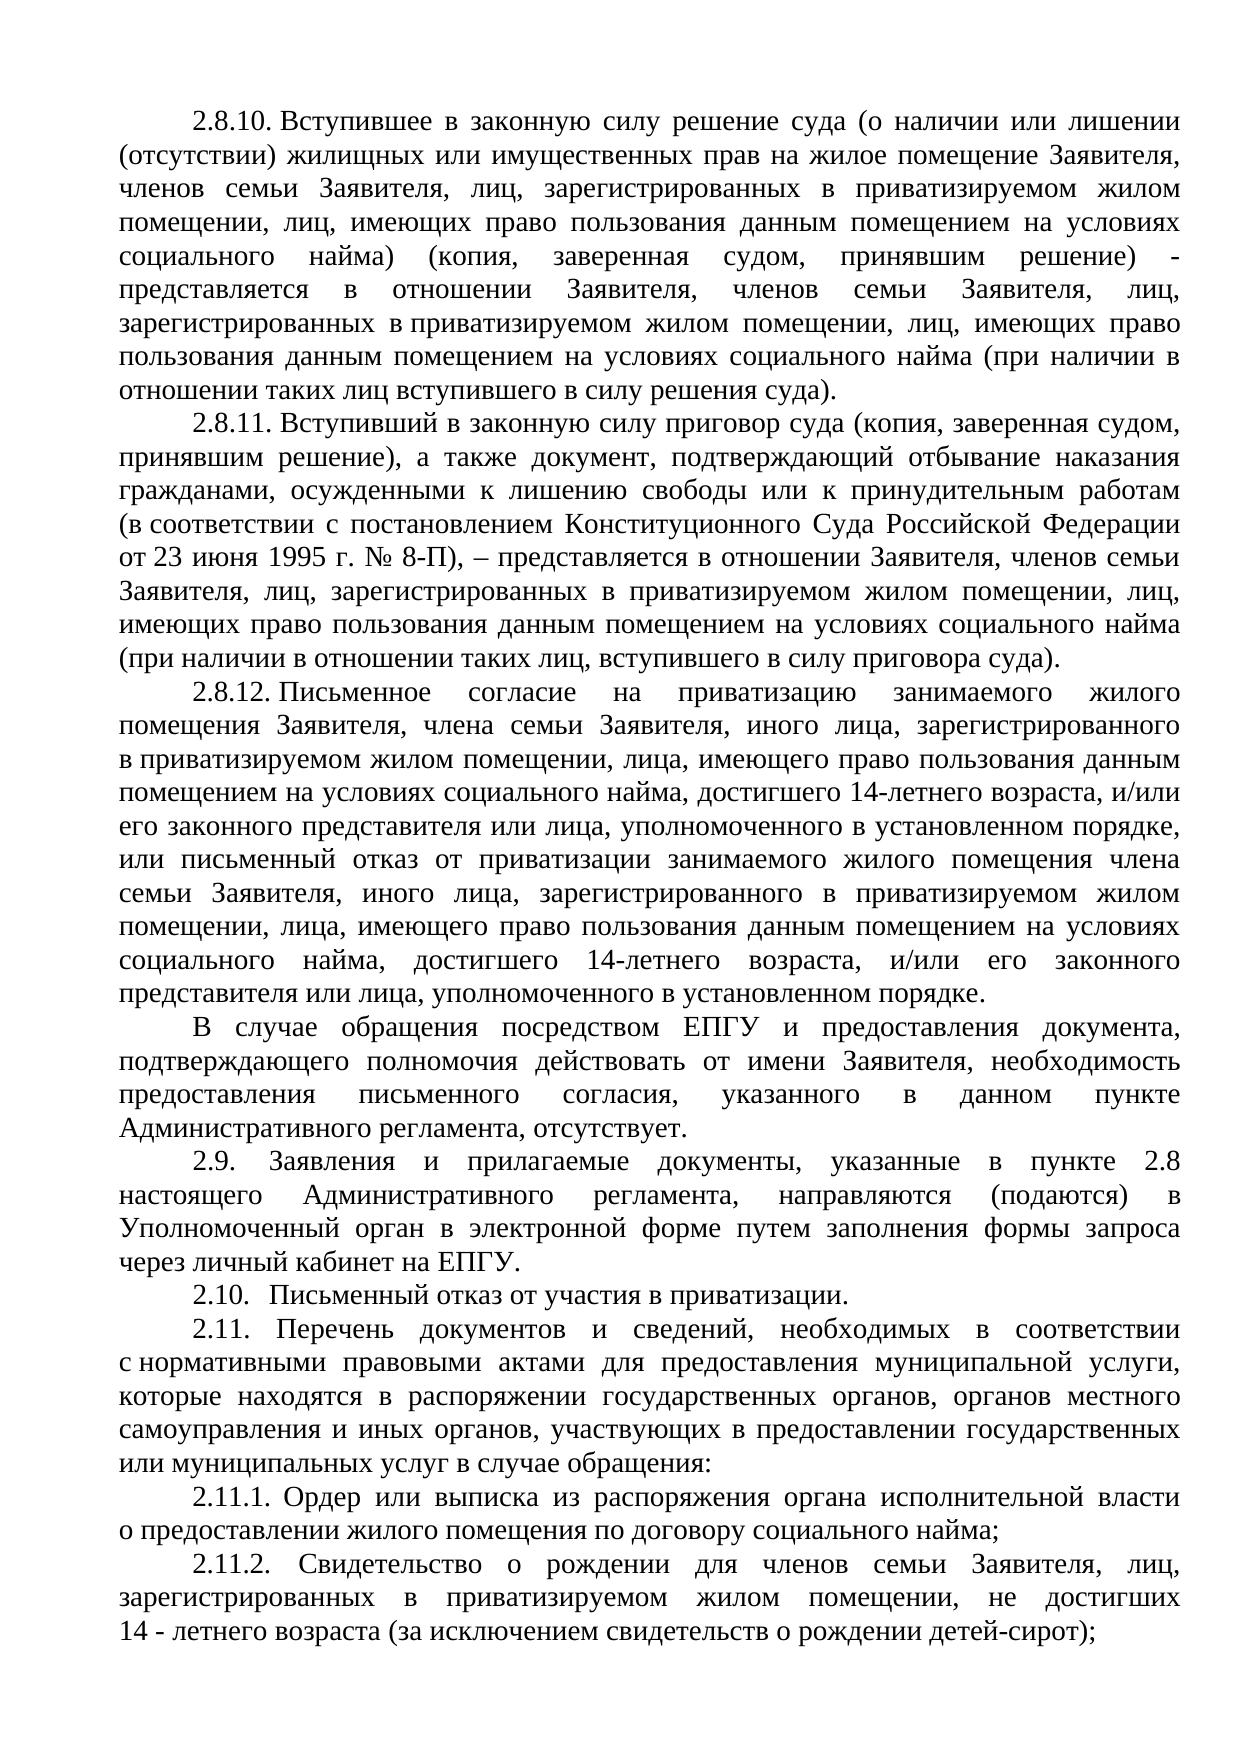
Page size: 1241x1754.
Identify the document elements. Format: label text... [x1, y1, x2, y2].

text 2.9. Заявления и прилагаемые документы, указанные в пункте 2.8 настоящего Административного регламента, направляются (подаются) в Уполномоченный орган в электронной форме путем заполнения формы запроса через личный кабинет на ЕПГУ. [118, 1143, 1181, 1277]
text 2.11.1. Ордер или выписка из распоряжения органа исполнительной власти о предоставлении жилого помещения по договору социального найма; [118, 1479, 1181, 1546]
text 2.8.12. Письменное согласие на приватизацию занимаемого жилого помещения Заявителя, члена семьи Заявителя, иного лица, зарегистрированного в приватизируемом жилом помещении, лица, имеющего право пользования данным помещением на условиях социального найма, достигшего 14-летнего возраста, и/или его законного представителя или лица, уполномоченного в установленном порядке, или письменный отказ от приватизации занимаемого жилого помещения члена семьи Заявителя, иного лица, зарегистрированного в приватизируемом жилом помещении, лица, имеющего право пользования данным помещением на условиях социального найма, достигшего 14-летнего возраста, и/или его законного представителя или лица, уполномоченного в установленном порядке. [118, 674, 1181, 1009]
text 2.8.10. Вступившее в законную силу решение суда (о наличии или лишении (отсутствии) жилищных или имущественных прав на жилое помещение Заявителя, членов семьи Заявителя, лиц, зарегистрированных в приватизируемом жилом помещении, лиц, имеющих право пользования данным помещением на условиях социального найма) (копия, заверенная судом, принявшим решение) -представляется в отношении Заявителя, членов семьи Заявителя, лиц, зарегистрированных в приватизируемом жилом помещении, лиц, имеющих право пользования данным помещением на условиях социального найма (при наличии в отношении таких лиц вступившего в силу решения суда). [118, 103, 1181, 405]
text В случае обращения посредством ЕПГУ и предоставления документа, подтверждающего полномочия действовать от имени Заявителя, необходимость предоставления письменного согласия, указанного в данном пункте Административного регламента, отсутствует. [118, 1009, 1181, 1143]
text 2.11. Перечень документов и сведений, необходимых в соответствии с нормативными правовыми актами для предоставления муниципальной услуги, которые находятся в распоряжении государственных органов, органов местного самоуправления и иных органов, участвующих в предоставлении государственных или муниципальных услуг в случае обращения: [118, 1311, 1181, 1479]
text 2.10. Письменный отказ от участия в приватизации. [118, 1277, 1181, 1311]
text 2.11.2. Свидетельство о рождении для членов семьи Заявителя, лиц, зарегистрированных в приватизируемом жилом помещении, не достигших 14 - летнего возраста (за исключением свидетельств о рождении детей-сирот); [118, 1546, 1181, 1646]
text 2.8.11. Вступивший в законную силу приговор суда (копия, заверенная судом, принявшим решение), а также документ, подтверждающий отбывание наказания гражданами, осужденными к лишению свободы или к принудительным работам (в соответствии с постановлением Конституционного Суда Российской Федерации от 23 июня 1995 г. № 8-П), – представляется в отношении Заявителя, членов семьи Заявителя, лиц, зарегистрированных в приватизируемом жилом помещении, лиц, имеющих право пользования данным помещением на условиях социального найма (при наличии в отношении таких лиц, вступившего в силу приговора суда). [118, 405, 1181, 674]
